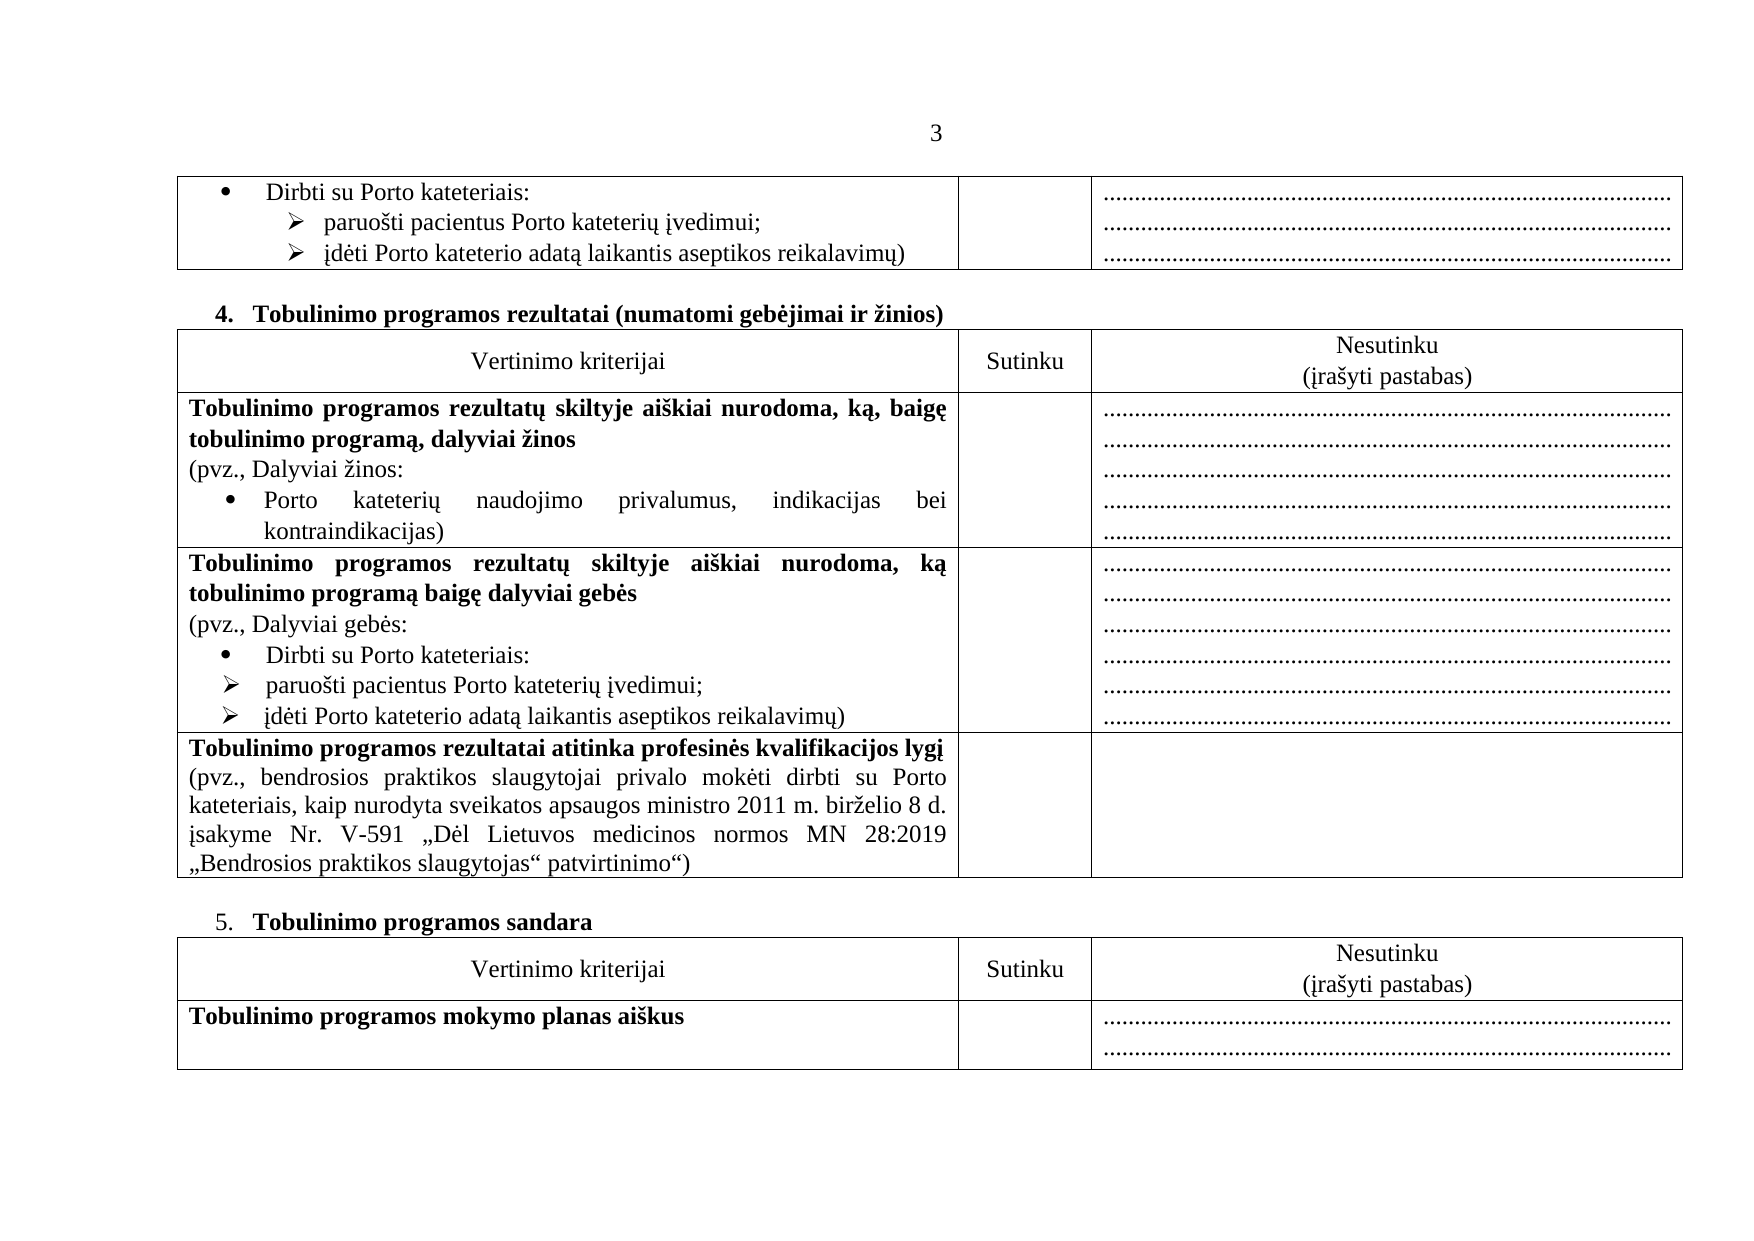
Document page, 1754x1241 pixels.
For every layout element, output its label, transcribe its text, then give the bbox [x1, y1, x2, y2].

table_cell Tobulinimo programos rezultatų skiltyje aiškiai nurodoma, ką tobulinimo programą baigę dalyviai gebės (pvz., Dalyviai gebės:  Dirbti su Porto kateteriais:  paruošti pacientus Porto kateterių įvedimui;  įdėti Porto kateterio adatą laikantis aseptikos reikalavimų) [178, 548, 958, 732]
table_cell ........................................................................................... ........................................................................................... ........................................................................................... ........................................................................................... ........................................................................................... [1092, 393, 1682, 547]
table_cell [959, 1001, 1091, 1069]
table_cell ........................................................................................... ........................................................................................... ........................................................................................... [1092, 177, 1682, 269]
text 4. Tobulinimo programos rezultatai (numatomi gebėjimai ir žinios) [215, 299, 1695, 327]
table_header Sutinku [959, 330, 1091, 392]
table_header Nesutinku (įrašyti pastabas) [1092, 330, 1682, 392]
table_cell [959, 393, 1091, 547]
table_header Vertinimo kriterijai [178, 330, 958, 392]
table_cell ........................................................................................... ........................................................................................... ........................................................................................... ........................................................................................... ........................................................................................... ........................................................................................... [1092, 548, 1682, 732]
table_cell [1092, 733, 1682, 877]
table_header Vertinimo kriterijai [178, 938, 958, 1000]
table_header Nesutinku (įrašyti pastabas) [1092, 938, 1682, 1000]
table_cell ........................................................................................... ........................................................................................... [1092, 1001, 1682, 1069]
table_cell  Dirbti su Porto kateteriais:  paruošti pacientus Porto kateterių įvedimui;  įdėti Porto kateterio adatą laikantis aseptikos reikalavimų) [178, 177, 958, 269]
table_cell Tobulinimo programos mokymo planas aiškus [178, 1001, 958, 1069]
table_header Sutinku [959, 938, 1091, 1000]
table_cell [959, 177, 1091, 269]
table_cell Tobulinimo programos rezultatų skiltyje aiškiai nurodoma, ką, baigę tobulinimo programą, dalyviai žinos (pvz., Dalyviai žinos:  Porto kateterių naudojimo privalumus, indikacijas bei kontraindikacijas) [178, 393, 958, 547]
table_cell [959, 733, 1091, 877]
table_cell [959, 548, 1091, 732]
text 5. Tobulinimo programos sandara [215, 907, 1695, 935]
table_cell Tobulinimo programos rezultatai atitinka profesinės kvalifikacijos lygį (pvz., bendrosios praktikos slaugytojai privalo mokėti dirbti su Porto kateteriais, kaip nurodyta sveikatos apsaugos ministro 2011 m. birželio 8 d. įsakyme Nr. V-591 „Dėl Lietuvos medicinos normos MN 28:2019 „Bendrosios praktikos slaugytojas“ patvirtinimo“) [178, 733, 958, 877]
